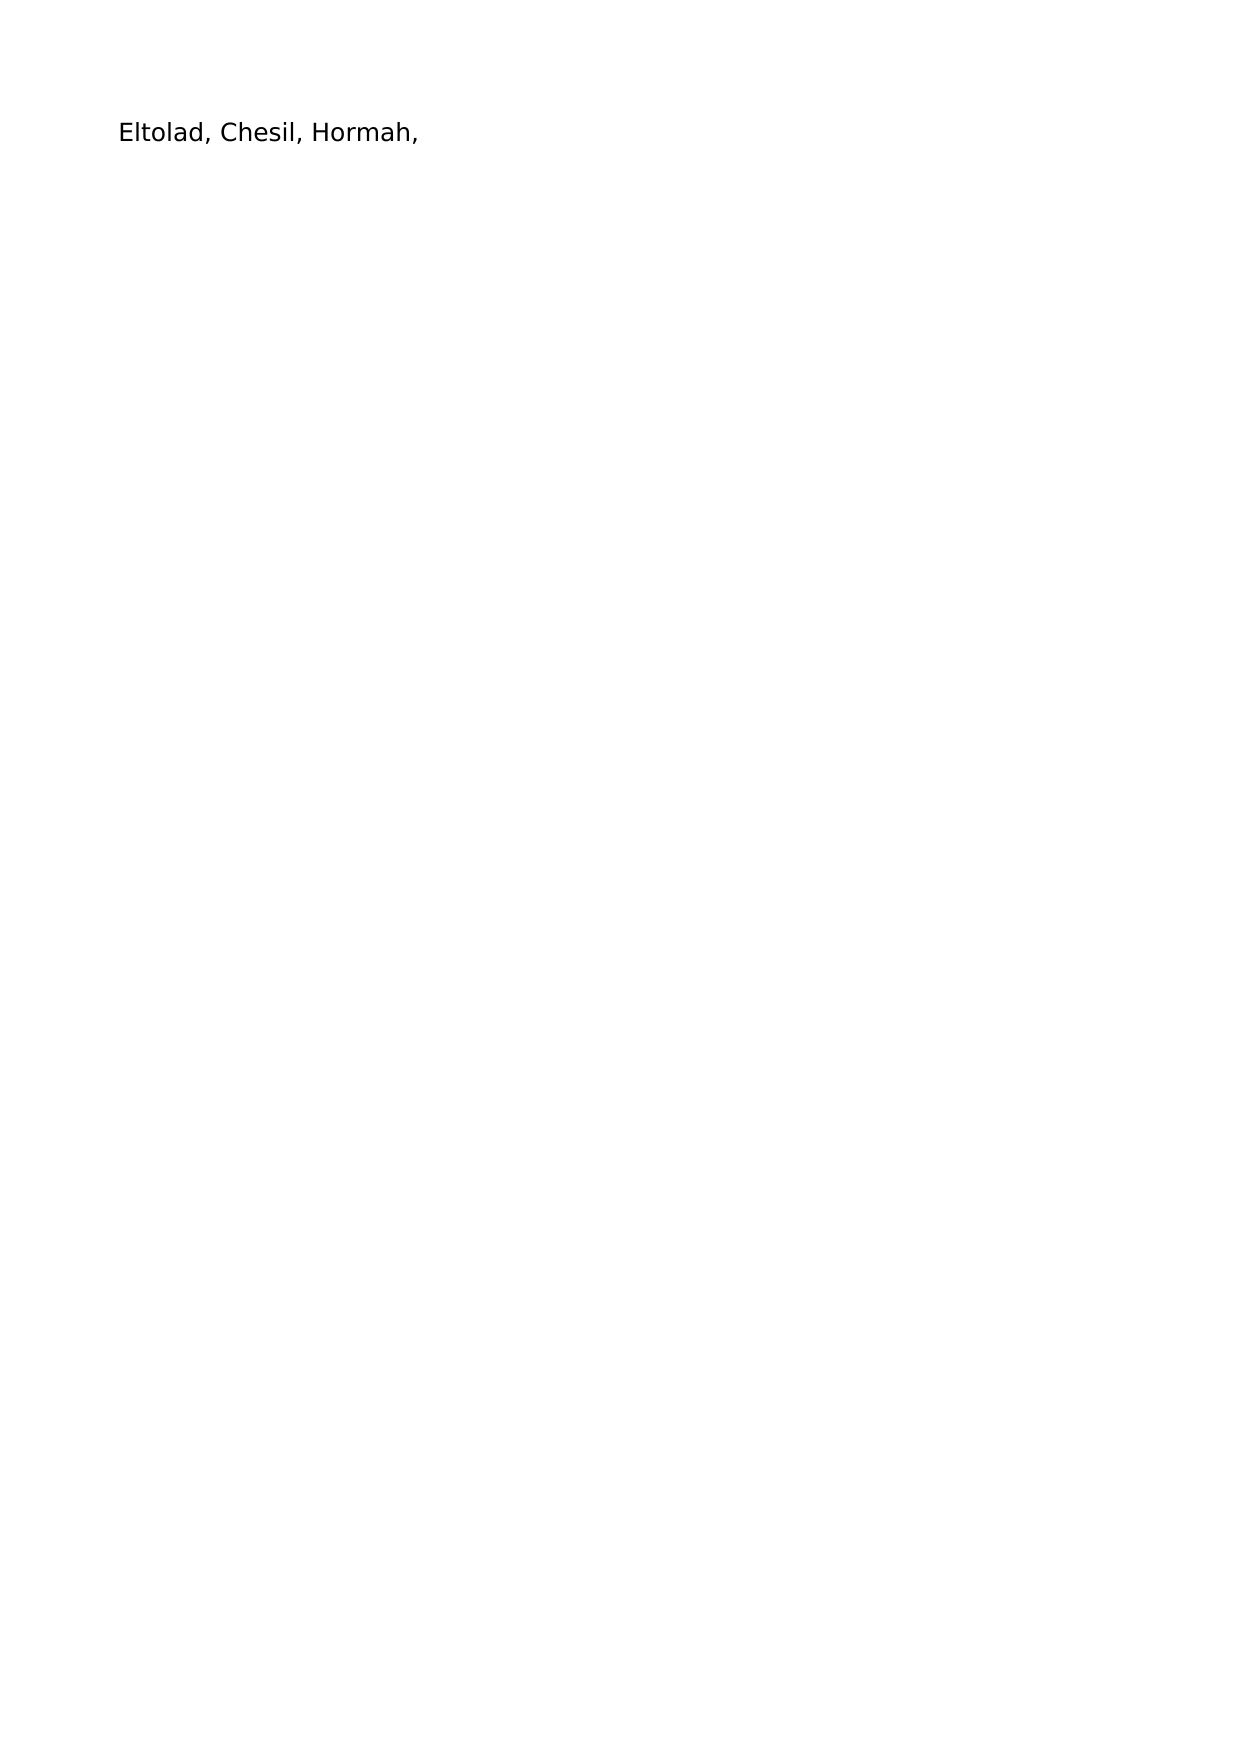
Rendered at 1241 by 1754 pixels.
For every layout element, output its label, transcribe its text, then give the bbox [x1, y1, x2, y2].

text Eltolad, Chesil, Hormah, [118, 118, 1122, 147]
